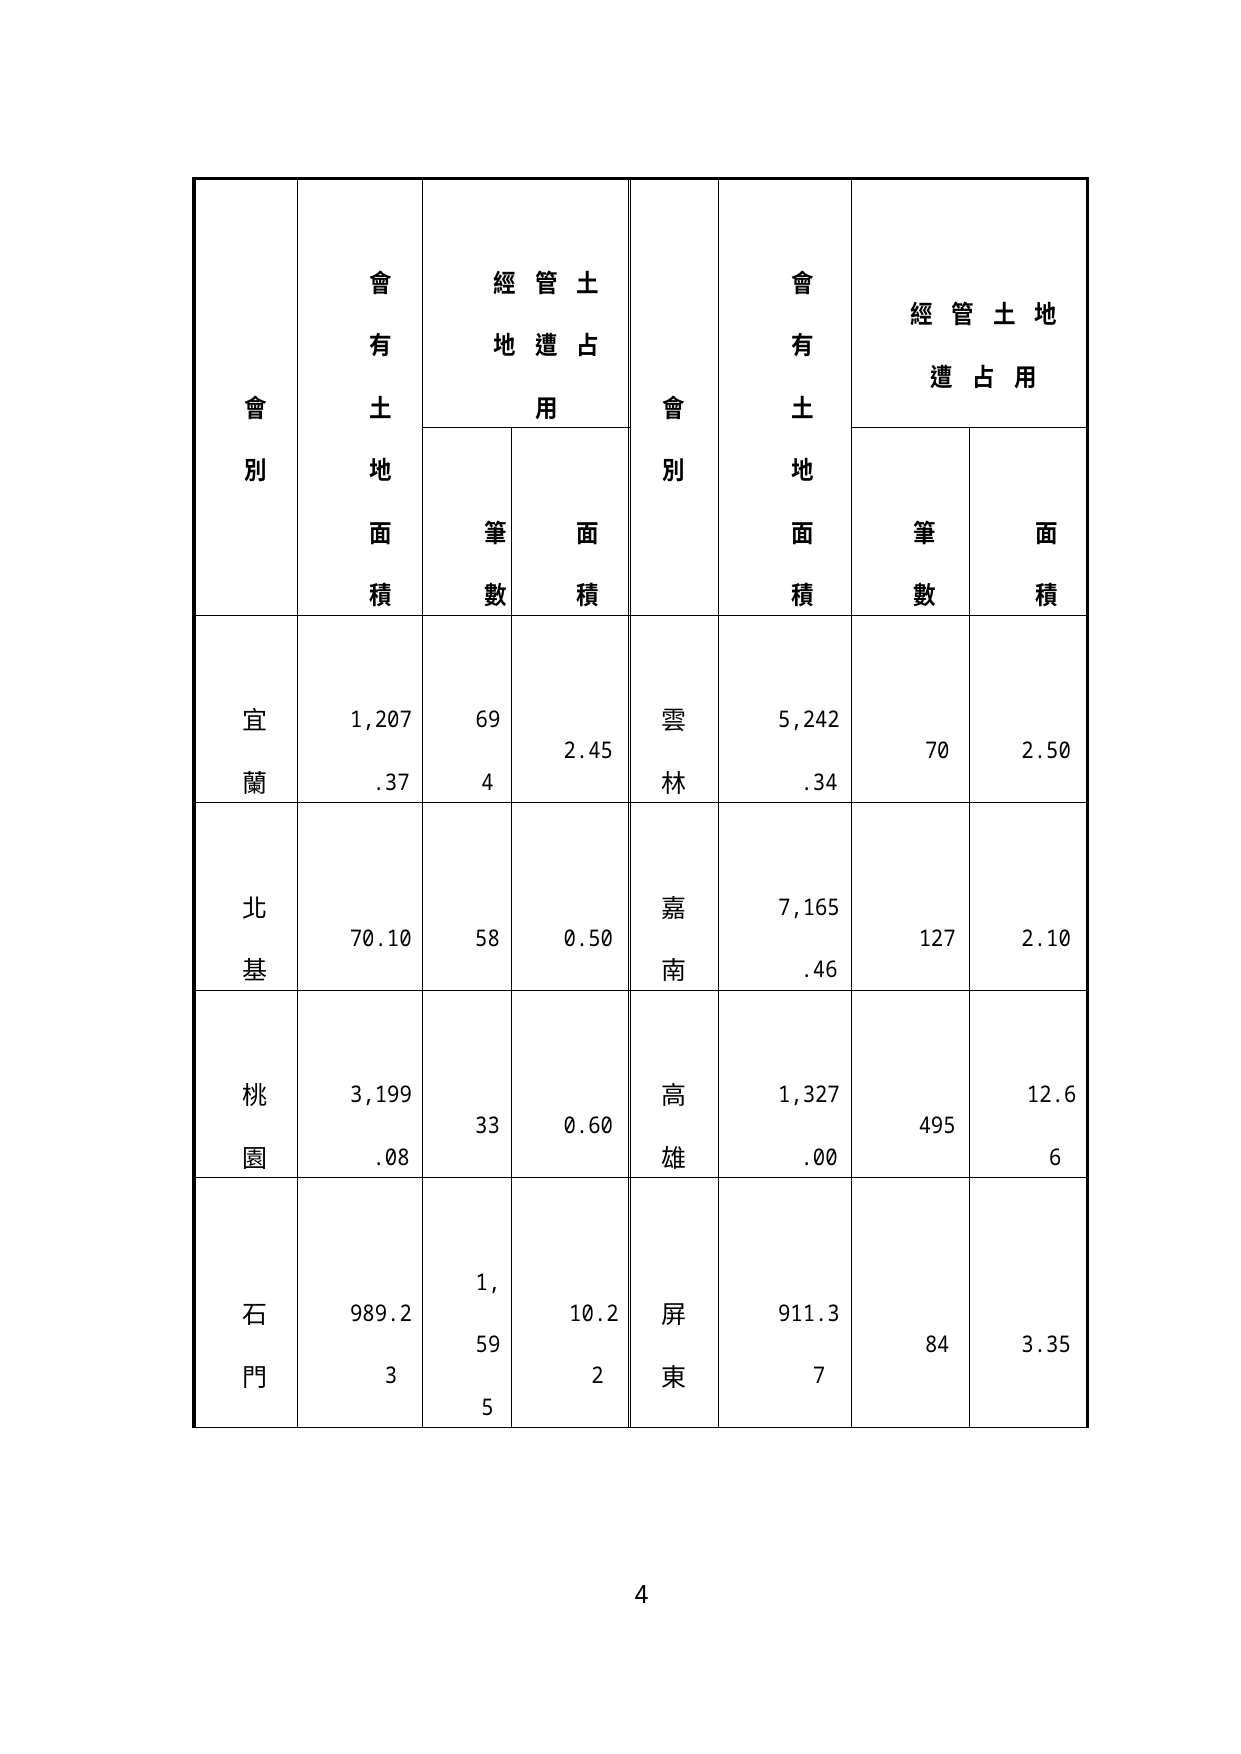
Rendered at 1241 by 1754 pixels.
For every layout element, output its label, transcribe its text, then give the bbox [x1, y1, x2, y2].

table_cell 70 [852, 616, 969, 802]
table_cell 33 [423, 991, 511, 1177]
table_cell 1,595 [423, 1178, 511, 1427]
table_cell 面積 [512, 428, 628, 615]
table_cell 989.23 [298, 1178, 422, 1427]
table_cell 嘉南 [631, 803, 718, 990]
table_cell 694 [423, 616, 511, 802]
table_cell 雲林 [631, 616, 718, 802]
table_cell 2.45 [512, 616, 628, 802]
table_header 經管土地遭占用 [423, 180, 628, 427]
table_cell 1,327.00 [719, 991, 851, 1177]
table_cell 0.50 [512, 803, 628, 990]
table_header 會別 [631, 180, 718, 615]
table_header 經管土地遭占用 [852, 180, 1086, 427]
table_cell 70.10 [298, 803, 422, 990]
table_cell 屏東 [631, 1178, 718, 1427]
table_cell 12.66 [970, 991, 1086, 1177]
table_cell 10.22 [512, 1178, 628, 1427]
table_cell 3.35 [970, 1178, 1086, 1427]
table_cell 911.37 [719, 1178, 851, 1427]
table_cell 3,199.08 [298, 991, 422, 1177]
table_header 會有土地 面積 [719, 180, 851, 615]
table_cell 高雄 [631, 991, 718, 1177]
table_header 會有土地 面積 [298, 180, 422, 615]
table_cell 58 [423, 803, 511, 990]
table_cell 北基 [196, 803, 297, 990]
table_cell 0.60 [512, 991, 628, 1177]
table_cell 面積 [970, 428, 1086, 615]
table_cell 桃園 [196, 991, 297, 1177]
table_cell 宜蘭 [196, 616, 297, 802]
table_cell 127 [852, 803, 969, 990]
table_header 會別 [196, 180, 297, 615]
table_cell 495 [852, 991, 969, 1177]
table_cell 5,242.34 [719, 616, 851, 802]
table_cell 石門 [196, 1178, 297, 1427]
table_cell 筆數 [852, 428, 969, 615]
table_cell 2.50 [970, 616, 1086, 802]
table_cell 84 [852, 1178, 969, 1427]
table_cell 7,165.46 [719, 803, 851, 990]
table_cell 1,207.37 [298, 616, 422, 802]
table_cell 筆數 [423, 428, 511, 615]
table_cell 2.10 [970, 803, 1086, 990]
